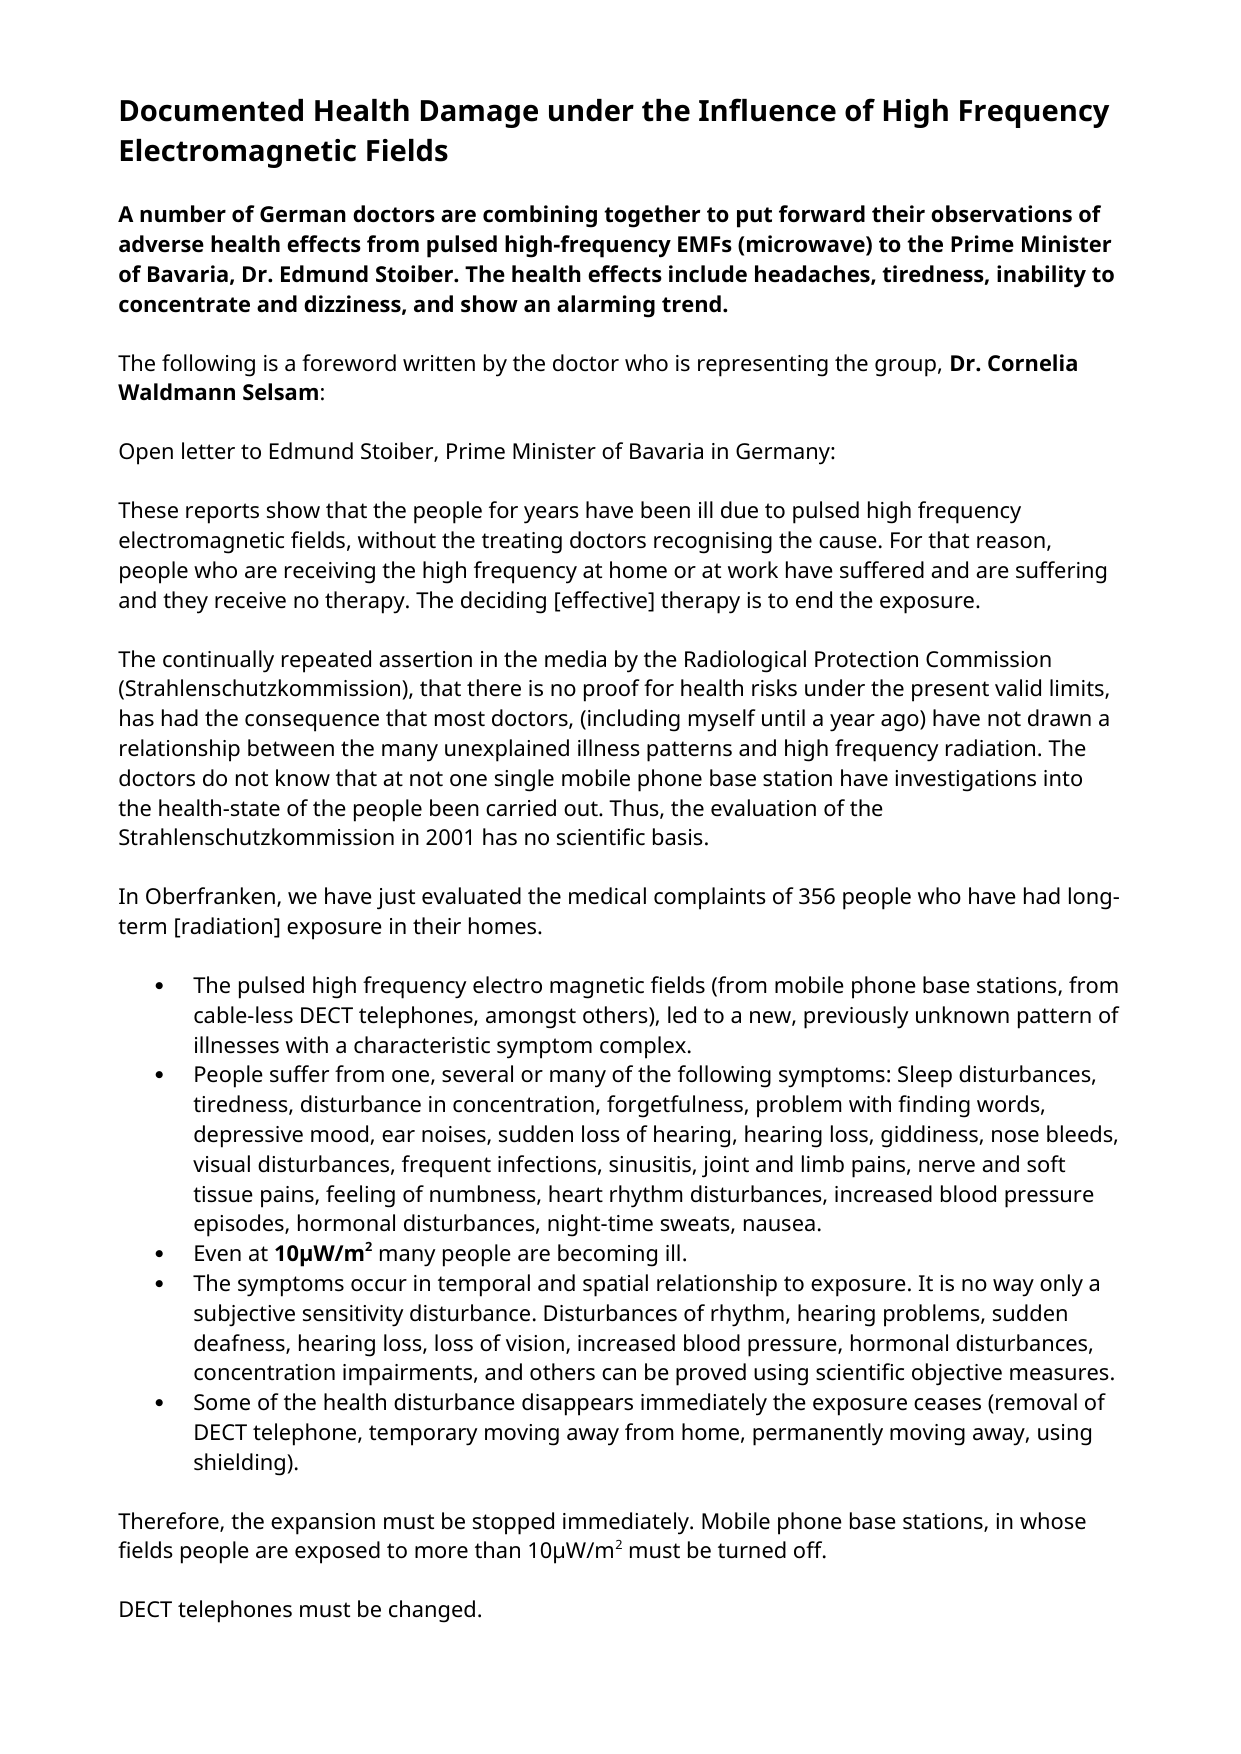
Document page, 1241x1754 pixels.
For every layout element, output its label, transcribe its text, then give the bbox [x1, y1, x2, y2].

list The symptoms occur in temporal and spatial relationship to exposure. It is no way only a subjective sensitivity disturbance. Disturbances of rhythm, hearing problems, sudden deafness, hearing loss, loss of vision, increased blood pressure, hormonal disturbances, concentration impairments, and others can be proved using scientific objective measures. [156, 1268, 1122, 1387]
list The pulsed high frequency electro magnetic fields (from mobile phone base stations, from cable-less DECT telephones, amongst others), led to a new, previously unknown pattern of illnesses with a characteristic symptom complex. [156, 970, 1122, 1059]
text Open letter to Edmund Stoiber, Prime Minister of Bavaria in Germany: [118, 436, 1122, 466]
text Therefore, the expansion must be stopped immediately. Mobile phone base stations, in whose fields people are exposed to more than 10µW/m2 must be turned off. [118, 1506, 1122, 1565]
list People suffer from one, several or many of the following symptoms: Sleep disturbances, tiredness, disturbance in concentration, forgetfulness, problem with finding words, depressive mood, ear noises, sudden loss of hearing, hearing loss, giddiness, nose bleeds, visual disturbances, frequent infections, sinusitis, joint and limb pains, nerve and soft tissue pains, feeling of numbness, heart rhythm disturbances, increased blood pressure episodes, hormonal disturbances, night-time sweats, nausea. [156, 1059, 1122, 1238]
text The following is a foreword written by the doctor who is representing the group, Dr. Cornelia Waldmann Selsam: [118, 347, 1122, 407]
text Documented Health Damage under the Influence of High Frequency Electromagnetic Fields [118, 91, 1122, 170]
text DECT telephones must be changed. [118, 1594, 1122, 1624]
text In Oberfranken, we have just evaluated the medical complaints of 356 people who have had long-term [radiation] exposure in their homes. [118, 881, 1122, 941]
list Some of the health disturbance disappears immediately the exposure ceases (removal of DECT telephone, temporary moving away from home, permanently moving away, using shielding). [156, 1387, 1122, 1476]
list Even at 10µW/m2 many people are becoming ill. [156, 1238, 1122, 1268]
text A number of German doctors are combining together to put forward their observations of adverse health effects from pulsed high-frequency EMFs (microwave) to the Prime Minister of Bavaria, Dr. Edmund Stoiber. The health effects include headaches, tiredness, inability to concentrate and dizziness, and show an alarming trend. [118, 199, 1122, 318]
text These reports show that the people for years have been ill due to pulsed high frequency electromagnetic fields, without the treating doctors recognising the cause. For that reason, people who are receiving the high frequency at home or at work have suffered and are suffering and they receive no therapy. The deciding [effective] therapy is to end the exposure. [118, 495, 1122, 614]
text The continually repeated assertion in the media by the Radiological Protection Commission (Strahlenschutzkommission), that there is no proof for health risks under the present valid limits, has had the consequence that most doctors, (including myself until a year ago) have not drawn a relationship between the many unexplained illness patterns and high frequency radiation. The doctors do not know that at not one single mobile phone base station have investigations into the health-state of the people been carried out. Thus, the evaluation of the Strahlenschutzkommission in 2001 has no scientific basis. [118, 643, 1122, 852]
